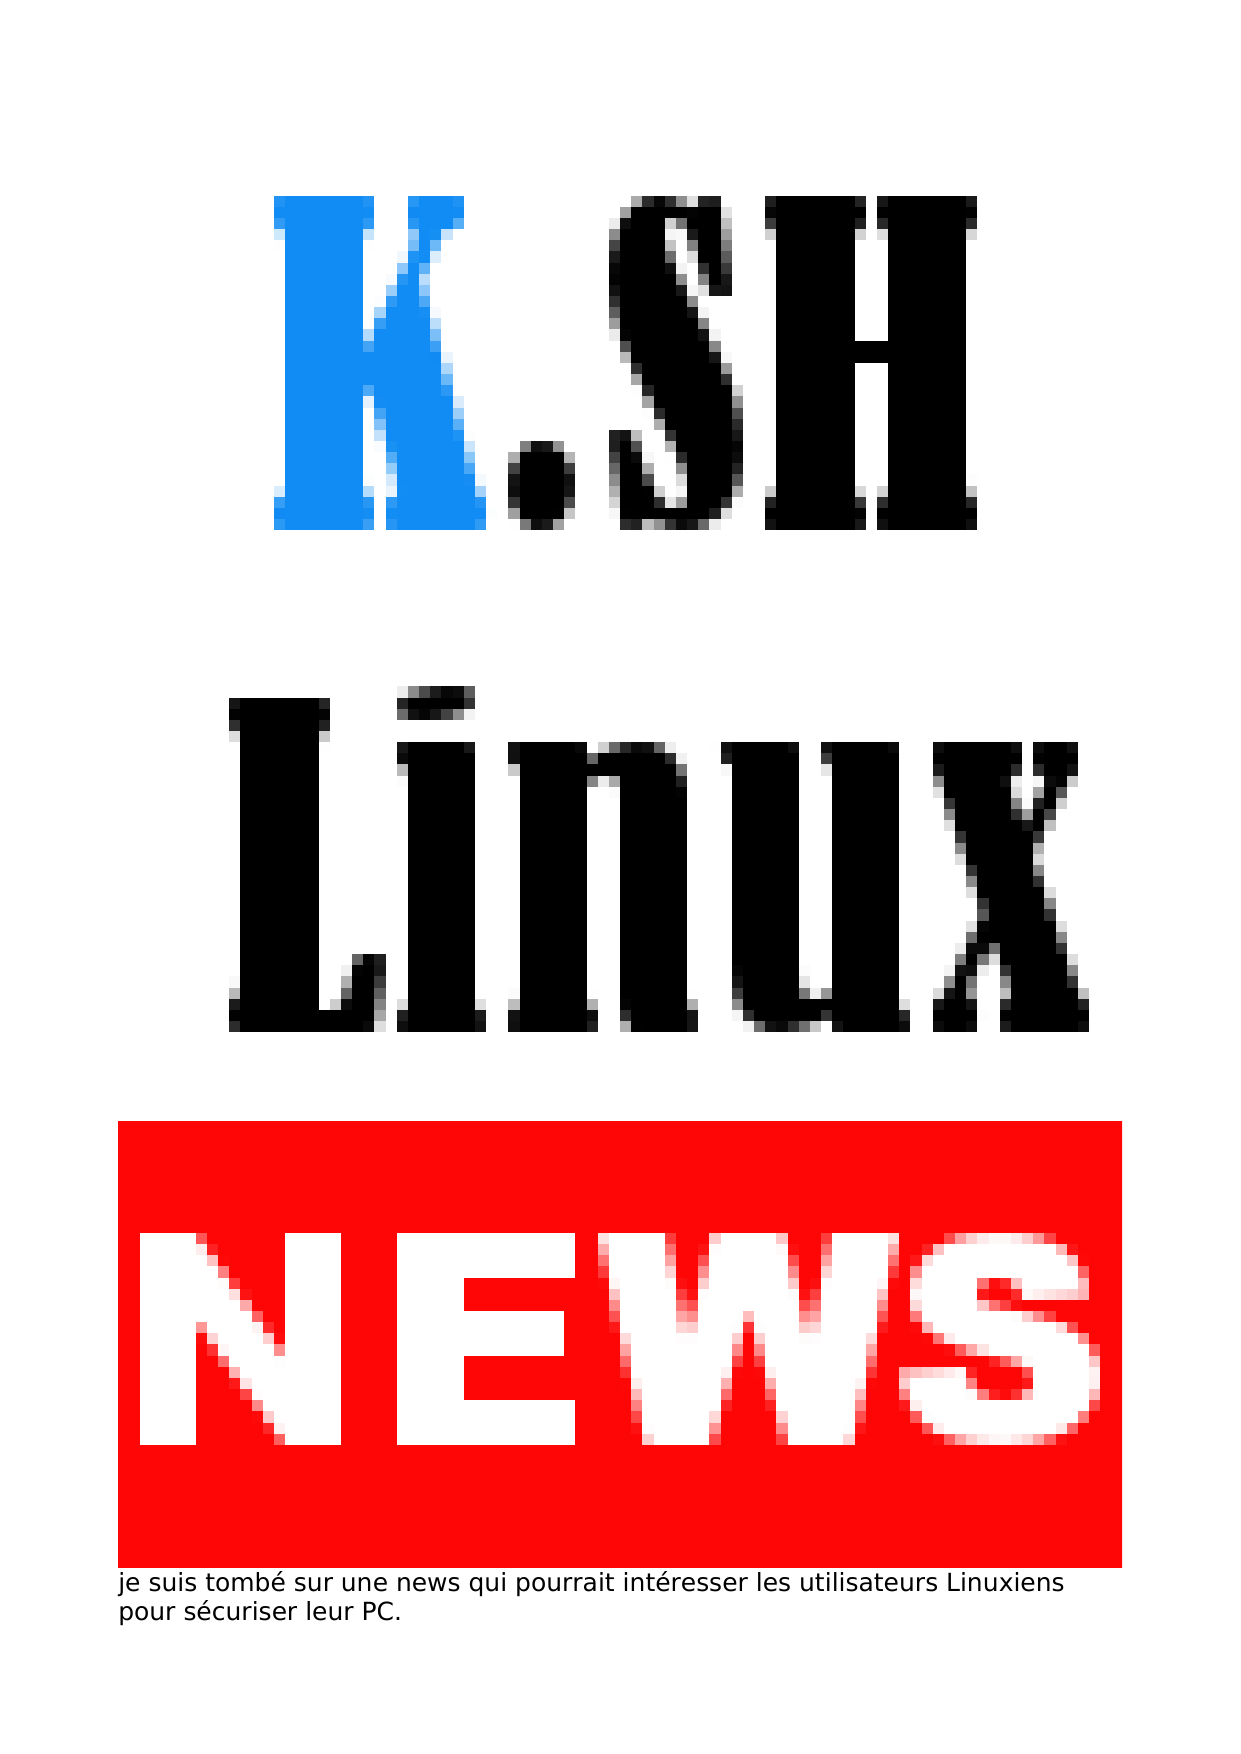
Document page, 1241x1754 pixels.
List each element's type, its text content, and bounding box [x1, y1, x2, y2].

text je suis tombé sur une news qui pourrait intéresser les utilisateurs Linuxiens pour sécuriser leur PC. [118, 1568, 1122, 1626]
picture [118, 118, 1123, 1568]
